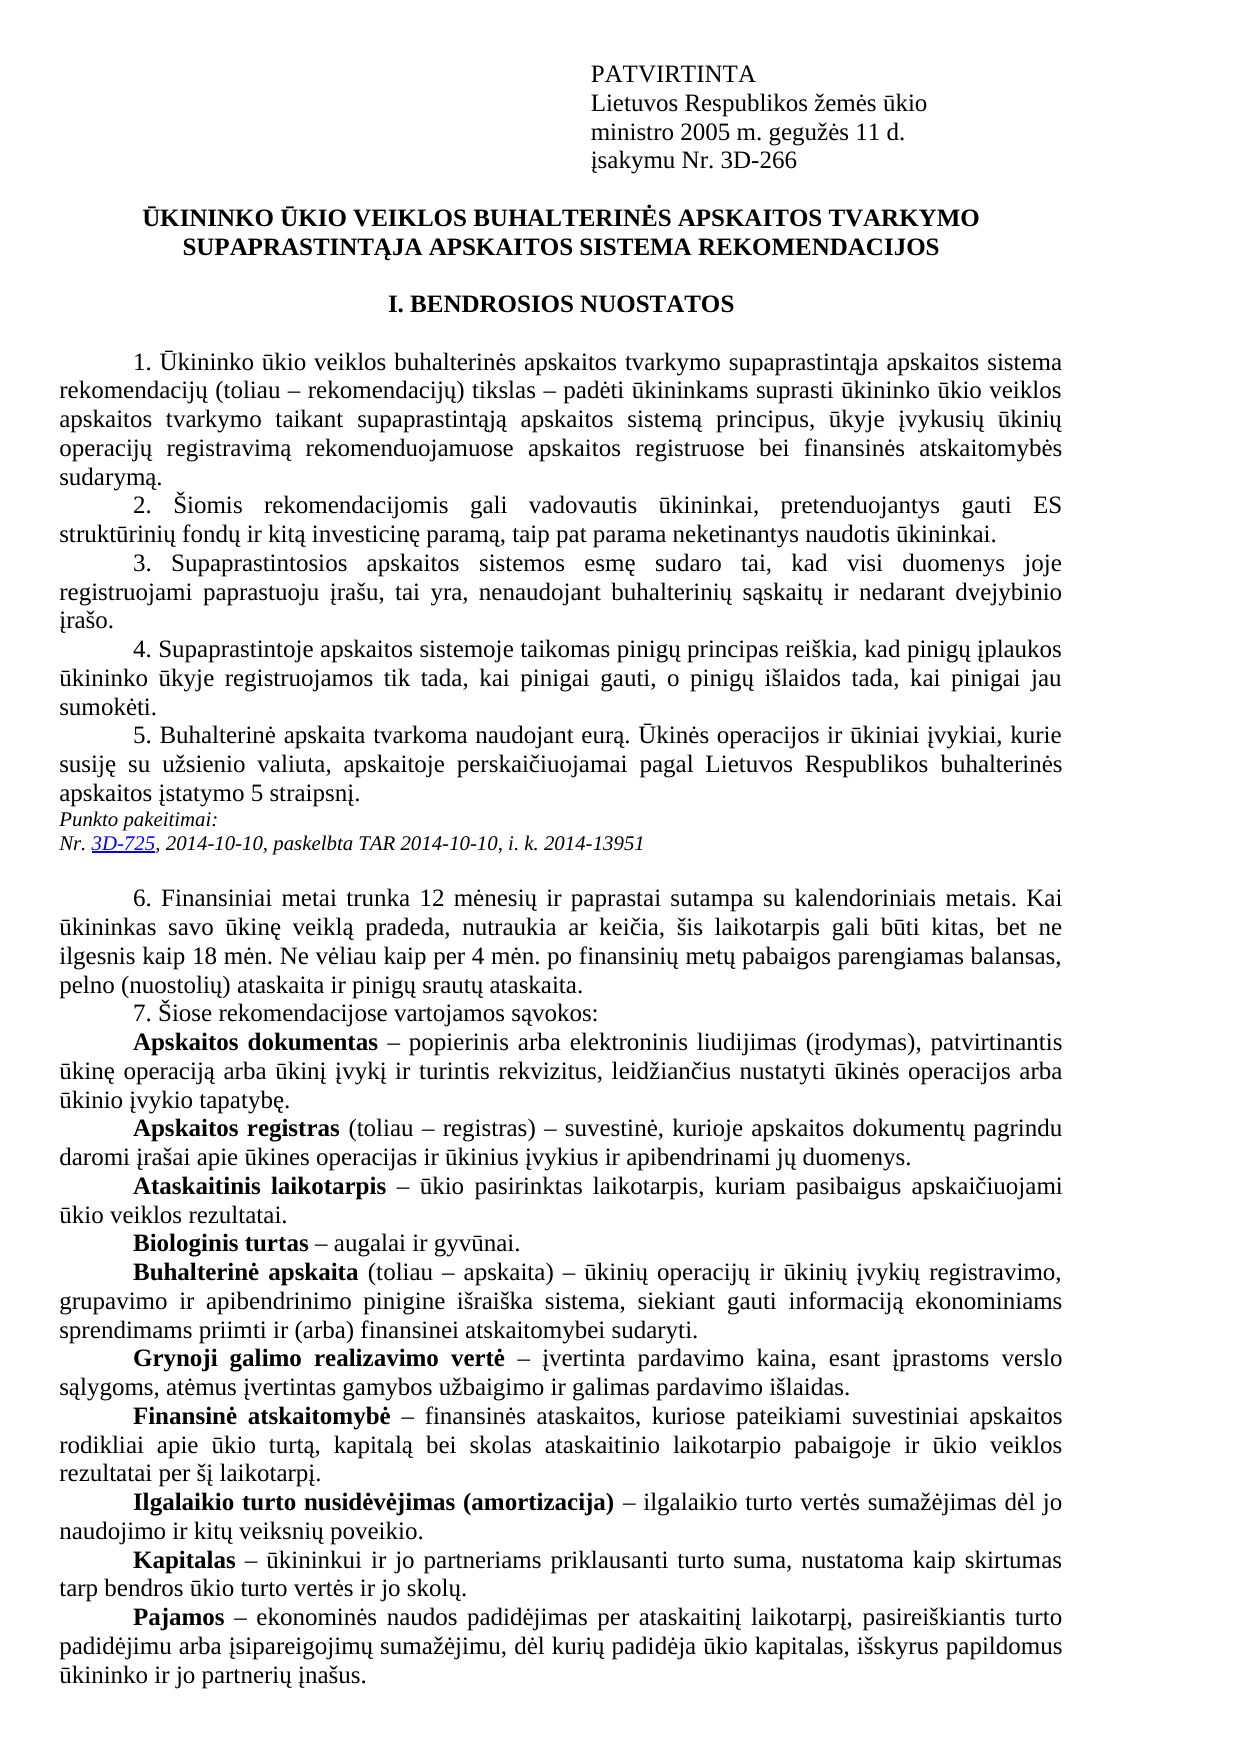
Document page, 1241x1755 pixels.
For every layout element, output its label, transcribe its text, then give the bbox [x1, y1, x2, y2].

text Ilgalaikio turto nusidėvėjimas (amortizacija) – ilgalaikio turto vertės sumažėjimas dėl jo naudojimo ir kitų veiksnių poveikio. [59, 1487, 1063, 1545]
text ŪKININKO ŪKIO VEIKLOS BUHALTERINĖS APSKAITOS TVARKYMO SUPAPRASTINTĄJA APSKAITOS SISTEMA REKOMENDACIJOS [59, 203, 1063, 260]
text 2. Šiomis rekomendacijomis gali vadovautis ūkininkai, pretenduojantys gauti ES struktūrinių fondų ir kitą investicinę paramą, taip pat parama neketinantys naudotis ūkininkai. [59, 490, 1063, 548]
text 4. Supaprastintoje apskaitos sistemoje taikomas pinigų principas reiškia, kad pinigų įplaukos ūkininko ūkyje registruojamos tik tada, kai pinigai gauti, o pinigų išlaidos tada, kai pinigai jau sumokėti. [59, 634, 1063, 720]
text įsakymu Nr. 3D-266 [59, 145, 1063, 174]
text 7. Šiose rekomendacijose vartojamos sąvokos: [59, 998, 1063, 1027]
text Apskaitos dokumentas – popierinis arba elektroninis liudijimas (įrodymas), patvirtinantis ūkinę operaciją arba ūkinį įvykį ir turintis rekvizitus, leidžiančius nustatyti ūkinės operacijos arba ūkinio įvykio tapatybę. [59, 1027, 1063, 1113]
text PATVIRTINTA [591, 59, 1063, 88]
text Nr. 3D-725, 2014-10-10, paskelbta TAR 2014-10-10, i. k. 2014-13951 [59, 831, 1063, 855]
text Lietuvos Respublikos žemės ūkio [59, 88, 1063, 117]
text Biologinis turtas – augalai ir gyvūnai. [59, 1228, 1063, 1257]
text Ataskaitinis laikotarpis – ūkio pasirinktas laikotarpis, kuriam pasibaigus apskaičiuojami ūkio veiklos rezultatai. [59, 1171, 1063, 1228]
text Pajamos – ekonominės naudos padidėjimas per ataskaitinį laikotarpį, pasireiškiantis turto padidėjimu arba įsipareigojimų sumažėjimu, dėl kurių padidėja ūkio kapitalas, išskyrus papildomus ūkininko ir jo partnerių įnašus. [59, 1602, 1063, 1688]
text 6. Finansiniai metai trunka 12 mėnesių ir paprastai sutampa su kalendoriniais metais. Kai ūkininkas savo ūkinę veiklą pradeda, nutraukia ar keičia, šis laikotarpis gali būti kitas, bet ne ilgesnis kaip 18 mėn. Ne vėliau kaip per 4 mėn. po finansinių metų pabaigos parengiamas balansas, pelno (nuostolių) ataskaita ir pinigų srautų ataskaita. [59, 883, 1063, 998]
text I. BENDROSIOS NUOSTATOS [59, 289, 1063, 318]
text Punkto pakeitimai: [59, 807, 1063, 831]
text ministro 2005 m. gegužės 11 d. [59, 117, 1063, 145]
text Finansinė atskaitomybė – finansinės ataskaitos, kuriose pateikiami suvestiniai apskaitos rodikliai apie ūkio turtą, kapitalą bei skolas ataskaitinio laikotarpio pabaigoje ir ūkio veiklos rezultatai per šį laikotarpį. [59, 1401, 1063, 1487]
text 1. Ūkininko ūkio veiklos buhalterinės apskaitos tvarkymo supaprastintąja apskaitos sistema rekomendacijų (toliau – rekomendacijų) tikslas – padėti ūkininkams suprasti ūkininko ūkio veiklos apskaitos tvarkymo taikant supaprastintąją apskaitos sistemą principus, ūkyje įvykusių ūkinių operacijų registravimą rekomenduojamuose apskaitos registruose bei finansinės atskaitomybės sudarymą. [59, 347, 1063, 490]
text Apskaitos registras (toliau – registras) – suvestinė, kurioje apskaitos dokumentų pagrindu daromi įrašai apie ūkines operacijas ir ūkinius įvykius ir apibendrinami jų duomenys. [59, 1113, 1063, 1171]
text Kapitalas – ūkininkui ir jo partneriams priklausanti turto suma, nustatoma kaip skirtumas tarp bendros ūkio turto vertės ir jo skolų. [59, 1545, 1063, 1602]
text 3. Supaprastintosios apskaitos sistemos esmę sudaro tai, kad visi duomenys joje registruojami paprastuoju įrašu, tai yra, nenaudojant buhalterinių sąskaitų ir nedarant dvejybinio įrašo. [59, 548, 1063, 634]
text 5. Buhalterinė apskaita tvarkoma naudojant eurą. Ūkinės operacijos ir ūkiniai įvykiai, kurie susiję su užsienio valiuta, apskaitoje perskaičiuojamai pagal Lietuvos Respublikos buhalterinės apskaitos įstatymo 5 straipsnį. [59, 720, 1063, 807]
text Grynoji galimo realizavimo vertė – įvertinta pardavimo kaina, esant įprastoms verslo sąlygoms, atėmus įvertintas gamybos užbaigimo ir galimas pardavimo išlaidas. [59, 1343, 1063, 1401]
text Buhalterinė apskaita (toliau – apskaita) – ūkinių operacijų ir ūkinių įvykių registravimo, grupavimo ir apibendrinimo pinigine išraiška sistema, siekiant gauti informaciją ekonominiams sprendimams priimti ir (arba) finansinei atskaitomybei sudaryti. [59, 1257, 1063, 1343]
